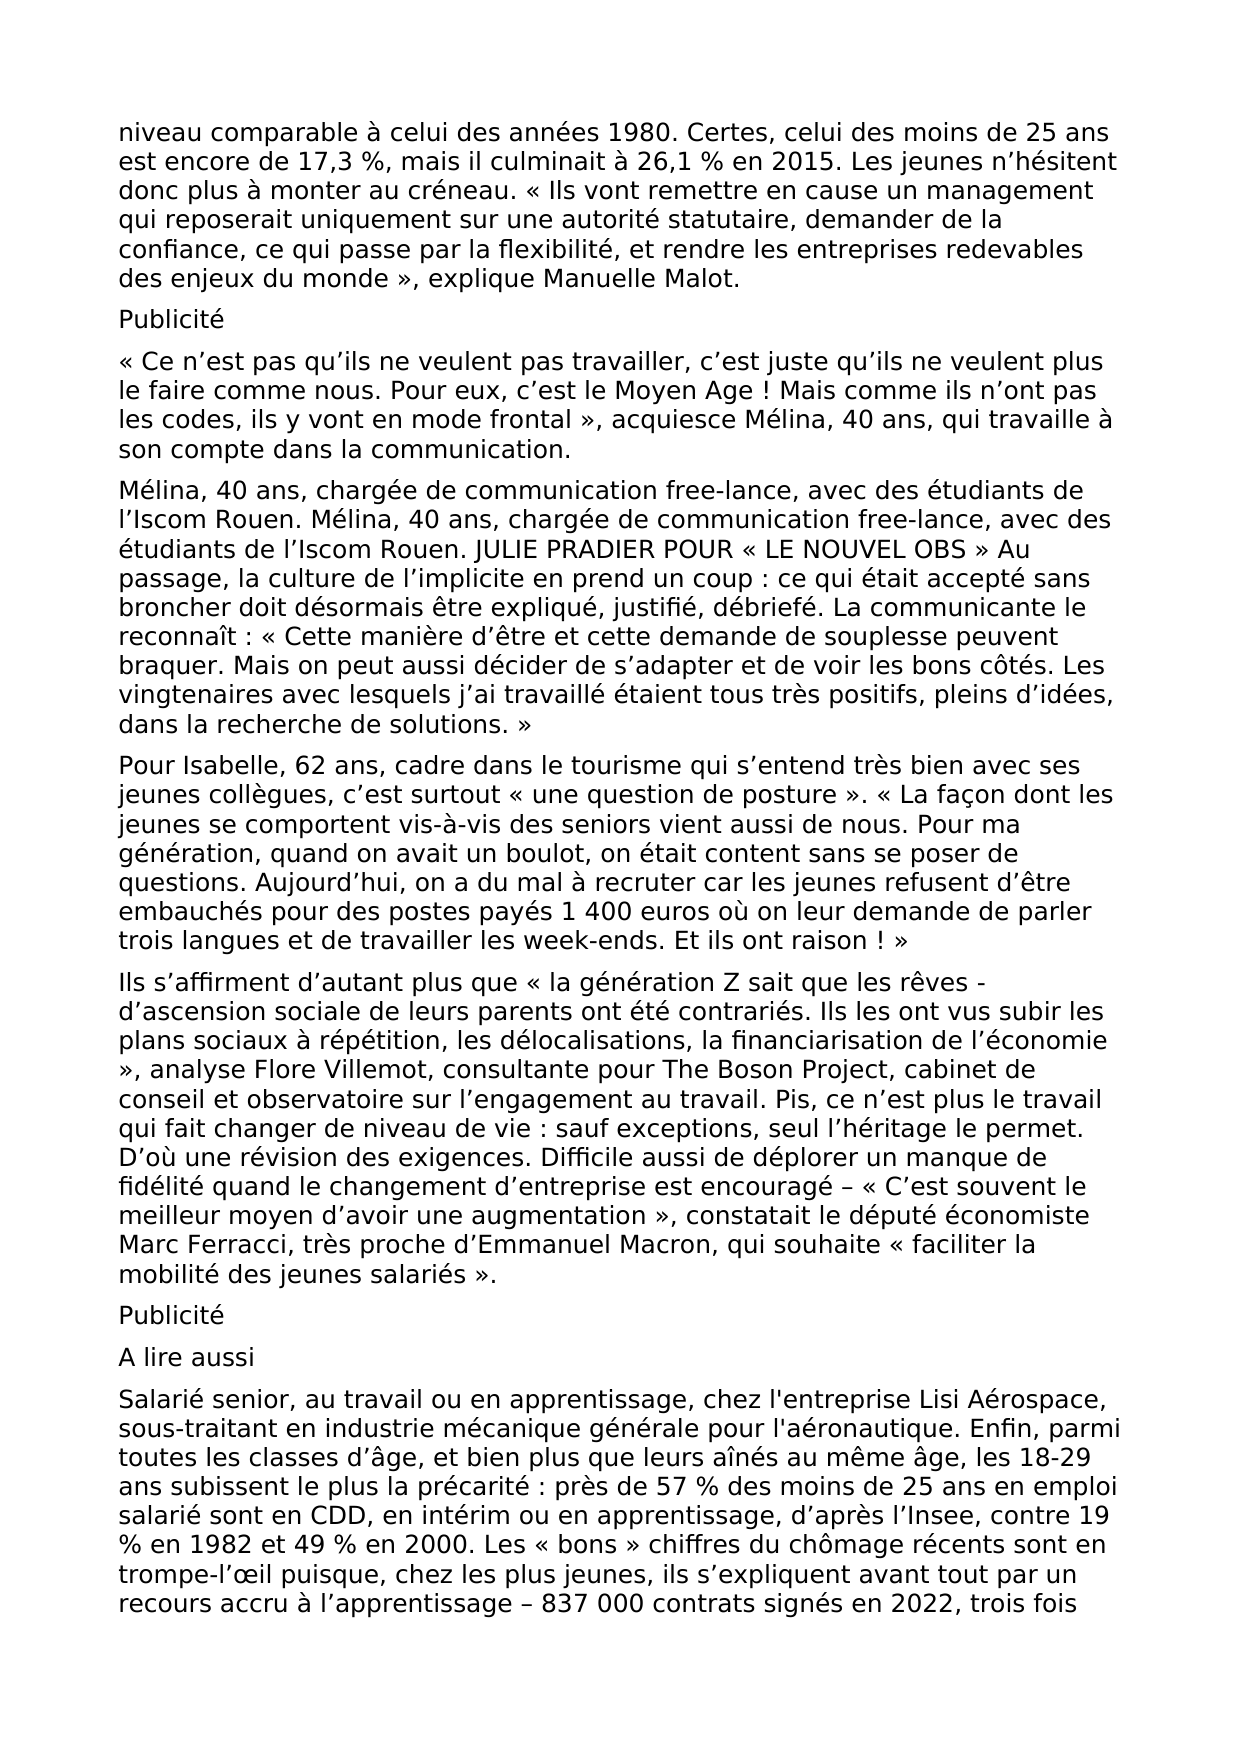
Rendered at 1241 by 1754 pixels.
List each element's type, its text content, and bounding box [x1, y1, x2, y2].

text Publicité [118, 306, 1122, 335]
text A lire aussi [118, 1343, 1122, 1372]
text niveau comparable à celui des années 1980. Certes, celui des moins de 25 ans est encore de 17,3 %, mais il culminait à 26,1 % en 2015. Les jeunes n’hésitent donc plus à monter au créneau. « Ils vont remettre en cause un management qui reposerait uniquement sur une autorité statutaire, demander de la confiance, ce qui passe par la flexibilité, et rendre les entreprises redevables des enjeux du monde », explique Manuelle Malot. [118, 118, 1122, 293]
text Publicité [118, 1301, 1122, 1331]
text Ils s’affirment d’autant plus que « la génération Z sait que les rêves ­d’ascension sociale de leurs parents ont été contrariés. Ils les ont vus subir les plans sociaux à répétition, les délocalisations, la financiarisation de l’économie », analyse Flore Villemot, consultante pour The Boson Project, cabinet de conseil et observatoire sur l’engagement au travail. Pis, ce n’est plus le travail qui fait changer de niveau de vie : sauf exceptions, seul l’héritage le permet. D’où une révision des exigences. Difficile aussi de déplorer un manque de fidélité quand le changement d’entreprise est encouragé – « C’est souvent le meilleur moyen d’avoir une augmentation », constatait le député économiste Marc Ferracci, très proche d’Emmanuel Macron, qui souhaite « faciliter la mobilité des jeunes salariés ». [118, 968, 1122, 1289]
text « Ce n’est pas qu’ils ne veulent pas travailler, c’est juste qu’ils ne veulent plus le faire comme nous. Pour eux, c’est le Moyen Age ! Mais comme ils n’ont pas les codes, ils y vont en mode frontal », acquiesce Mélina, 40 ans, qui travaille à son compte dans la communication. [118, 347, 1122, 464]
text Salarié senior, au travail ou en apprentissage, chez l'entreprise Lisi Aérospace, sous-traitant en industrie mécanique générale pour l'aéronautique. Enfin, parmi toutes les classes d’âge, et bien plus que leurs aînés au même âge, les 18-29 ans subissent le plus la précarité : près de 57 % des moins de 25 ans en emploi salarié sont en CDD, en intérim ou en apprentissage, d’après l’Insee, contre 19 % en 1982 et 49 % en 2000. Les « bons » chiffres du chômage récents sont en trompe-l’œil puisque, chez les plus jeunes, ils s’expliquent avant tout par un recours accru à l’apprentissage – 837 000 contrats signés en 2022, trois fois [118, 1385, 1122, 1618]
text Pour Isabelle, 62 ans, cadre dans le tourisme qui s’entend très bien avec ses jeunes collègues, c’est surtout « une question de posture ». « La façon dont les jeunes se comportent vis-à-vis des seniors vient aussi de nous. Pour ma génération, quand on avait un boulot, on était content sans se poser de questions. Aujourd’hui, on a du mal à recruter car les jeunes refusent d’être embauchés pour des postes payés 1 400 euros où on leur demande de parler trois ­langues et de travailler les week-ends. Et ils ont raison ! » [118, 751, 1122, 956]
text Mélina, 40 ans, chargée de communication free-lance, avec des étudiants de l’Iscom Rouen. Mélina, 40 ans, chargée de communication free-lance, avec des étudiants de l’Iscom Rouen. JULIE PRADIER POUR « LE NOUVEL OBS » Au passage, la culture de l’implicite en prend un coup : ce qui était accepté sans broncher doit désormais être expliqué, justifié, débriefé. La communicante le reconnaît : « Cette manière d’être et cette demande de souplesse peuvent braquer. Mais on peut aussi décider de s’adapter et de voir les bons côtés. Les vingtenaires avec lesquels j’ai travaillé étaient tous très positifs, pleins d’idées, dans la recherche de solutions. » [118, 476, 1122, 739]
